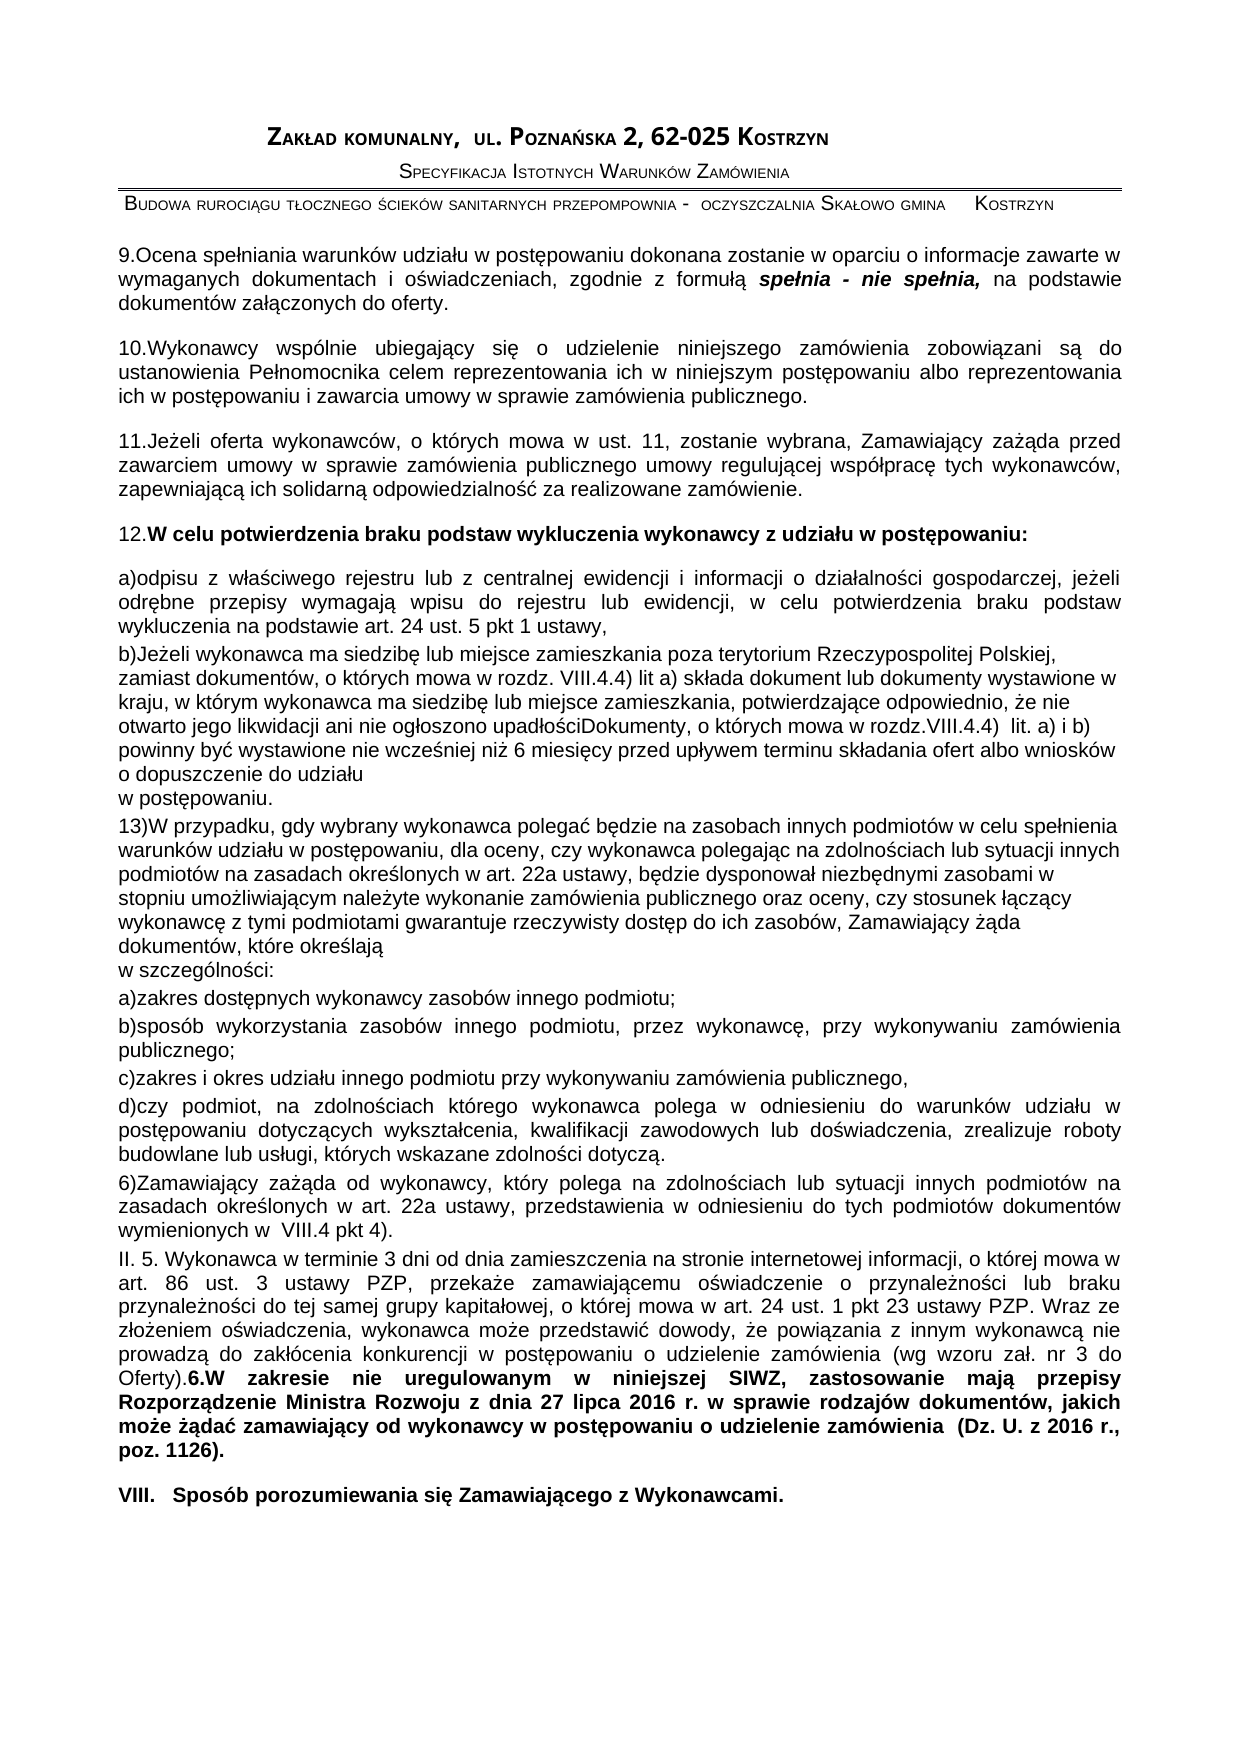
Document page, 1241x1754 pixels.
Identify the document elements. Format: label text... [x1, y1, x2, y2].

list d)czy podmiot, na zdolnościach którego wykonawca polega w odniesieniu do warunków udziału w postępowaniu dotyczących wykształcenia, kwalifikacji zawodowych lub doświadczenia, zrealizuje roboty budowlane lub usługi, których wskazane zdolności dotyczą. [118, 1094, 1122, 1166]
list c)zakres i okres udziału innego podmiotu przy wykonywaniu zamówienia publicznego, [118, 1066, 1122, 1090]
list VIII. Sposób porozumiewania się Zamawiającego z Wykonawcami. [118, 1483, 1122, 1507]
list 11.Jeżeli oferta wykonawców, o których mowa w ust. 11, zostanie wybrana, Zamawiający zażąda przed zawarciem umowy w sprawie zamówienia publicznego umowy regulującej współpracę tych wykonawców, zapewniającą ich solidarną odpowiedzialność za realizowane zamówienie. [118, 429, 1122, 501]
list 6)Zamawiający zażąda od wykonawcy, który polega na zdolnościach lub sytuacji innych podmiotów na zasadach określonych w art. 22a ustawy, przedstawienia w odniesieniu do tych podmiotów dokumentów wymienionych w VIII.4 pkt 4). [118, 1170, 1122, 1242]
list b)sposób wykorzystania zasobów innego podmiotu, przez wykonawcę, przy wykonywaniu zamówienia publicznego; [118, 1014, 1122, 1062]
list a)zakres dostępnych wykonawcy zasobów innego podmiotu; [118, 986, 1122, 1010]
list 9.Ocena spełniania warunków udziału w postępowaniu dokonana zostanie w oparciu o informacje zawarte w wymaganych dokumentach i oświadczeniach, zgodnie z formułą spełnia - nie spełnia, na podstawie dokumentów załączonych do oferty. [118, 243, 1122, 315]
list II. 5. Wykonawca w terminie 3 dni od dnia zamieszczenia na stronie internetowej informacji, o której mowa w art. 86 ust. 3 ustawy PZP, przekaże zamawiającemu oświadczenie o przynależności lub braku przynależności do tej samej grupy kapitałowej, o której mowa w art. 24 ust. 1 pkt 23 ustawy PZP. Wraz ze złożeniem oświadczenia, wykonawca może przedstawić dowody, że powiązania z innym wykonawcą nie prowadzą do zakłócenia konkurencji w postępowaniu o udzielenie zamówienia (wg wzoru zał. nr 3 do Oferty).6.W zakresie nie uregulowanym w niniejszej SIWZ, zastosowanie mają przepisy Rozporządzenie Ministra Rozwoju z dnia 27 lipca 2016 r. w sprawie rodzajów dokumentów, jakich może żądać zamawiający od wykonawcy w postępowaniu o udzielenie zamówienia (Dz. U. z 2016 r., poz. 1126). [118, 1246, 1122, 1462]
list 13)W przypadku, gdy wybrany wykonawca polegać będzie na zasobach innych podmiotów w celu spełnienia warunków udziału w postępowaniu, dla oceny, czy wykonawca polegając na zdolnościach lub sytuacji innych podmiotów na zasadach określonych w art. 22a ustawy, będzie dysponował niezbędnymi zasobami w stopniu umożliwiającym należyte wykonanie zamówienia publicznego oraz oceny, czy stosunek łączący wykonawcę z tymi podmiotami gwarantuje rzeczywisty dostęp do ich zasobów, Zamawiający żąda dokumentów, które określają w szczególności: [118, 814, 1122, 982]
list a)odpisu z właściwego rejestru lub z centralnej ewidencji i informacji o działalności gospodarczej, jeżeli odrębne przepisy wymagają wpisu do rejestru lub ewidencji, w celu potwierdzenia braku podstaw wykluczenia na podstawie art. 24 ust. 5 pkt 1 ustawy, [118, 566, 1122, 638]
list 12.W celu potwierdzenia braku podstaw wykluczenia wykonawcy z udziału w postępowaniu: [118, 521, 1122, 545]
list 10.Wykonawcy wspólnie ubiegający się o udzielenie niniejszego zamówienia zobowiązani są do ustanowienia Pełnomocnika celem reprezentowania ich w niniejszym postępowaniu albo reprezentowania ich w postępowaniu i zawarcia umowy w sprawie zamówienia publicznego. [118, 336, 1122, 408]
list b)Jeżeli wykonawca ma siedzibę lub miejsce zamieszkania poza terytorium Rzeczypospolitej Polskiej, zamiast dokumentów, o których mowa w rozdz. VIII.4.4) lit a) składa dokument lub dokumenty wystawione w kraju, w którym wykonawca ma siedzibę lub miejsce zamieszkania, potwierdzające odpowiednio, że nie otwarto jego likwidacji ani nie ogłoszono upadłościDokumenty, o których mowa w rozdz.VIII.4.4) lit. a) i b) powinny być wystawione nie wcześniej niż 6 miesięcy przed upływem terminu składania ofert albo wniosków o dopuszczenie do udziału w postępowaniu. [118, 642, 1122, 810]
